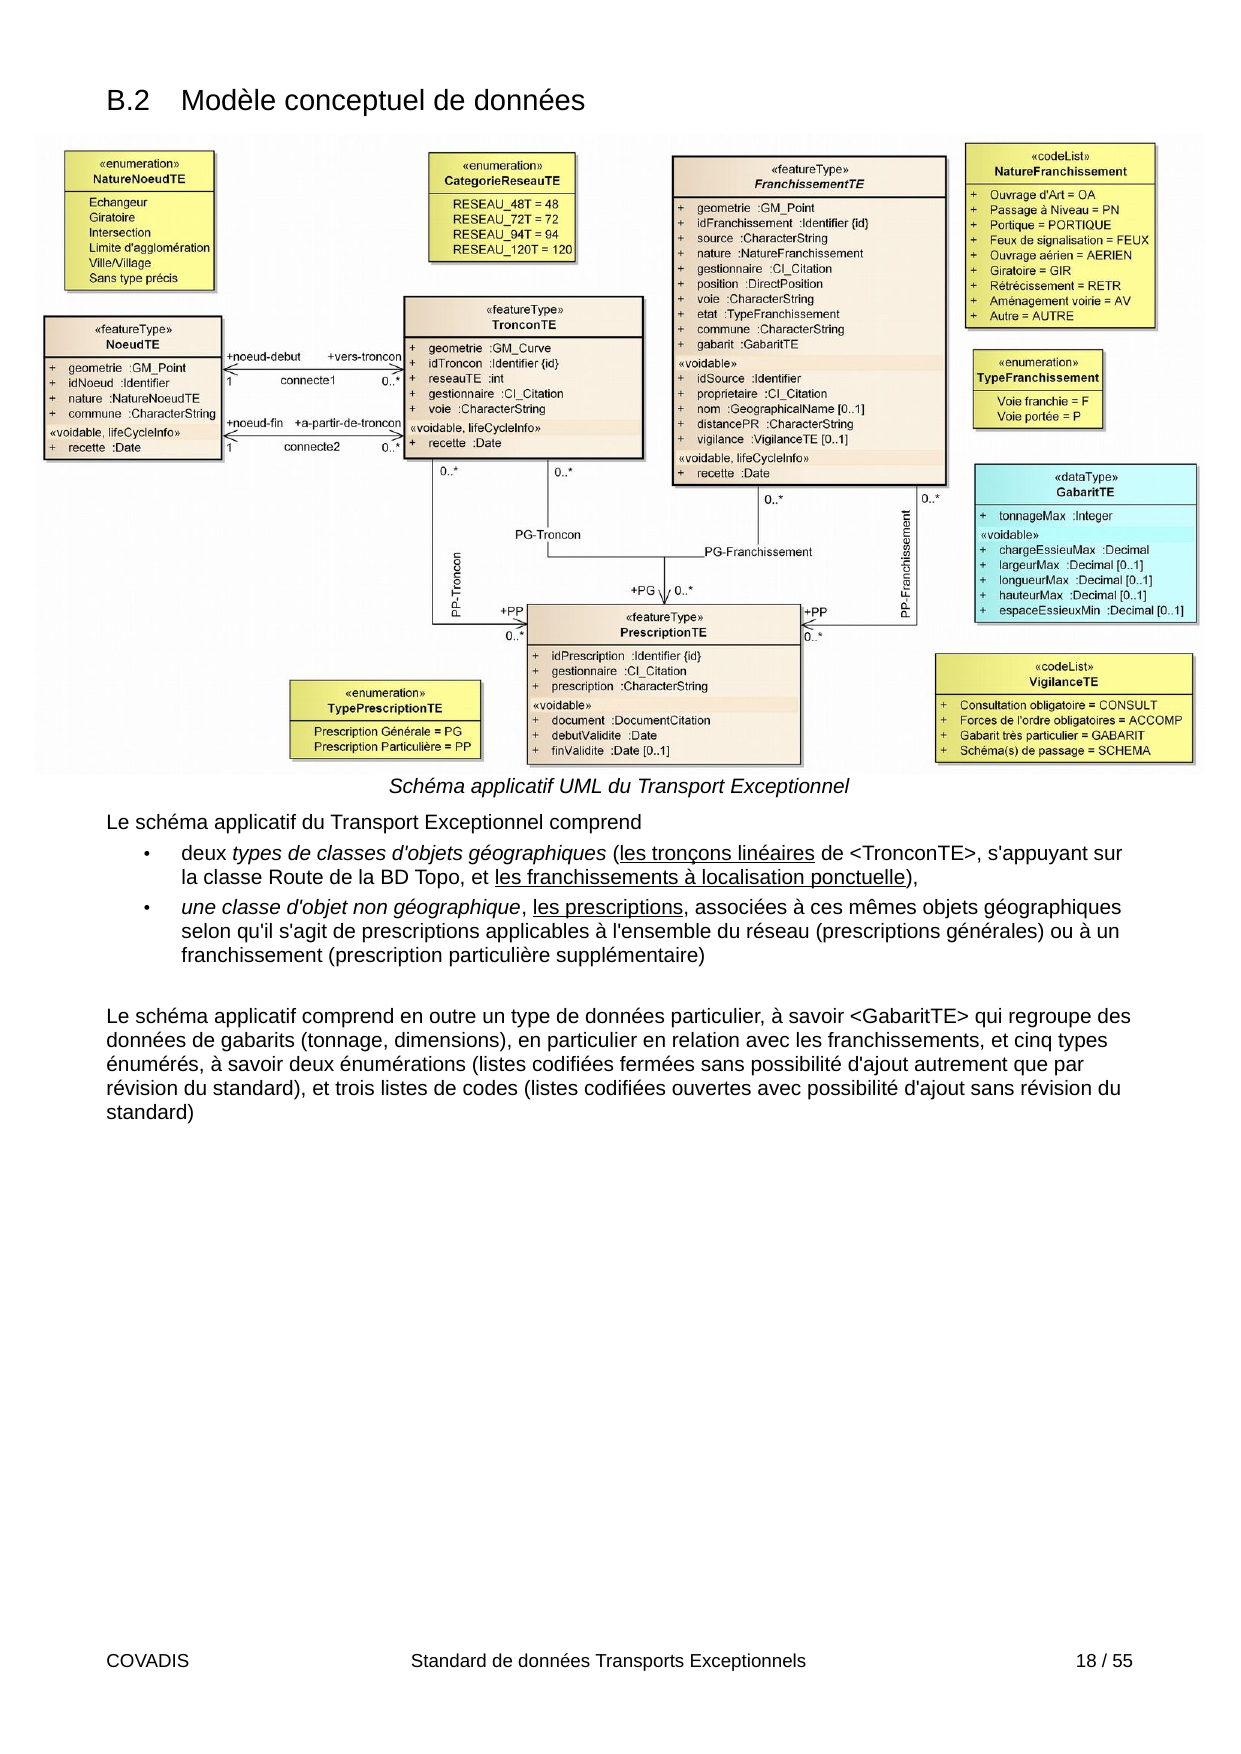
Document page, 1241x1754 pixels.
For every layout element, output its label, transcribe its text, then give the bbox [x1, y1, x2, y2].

text Le schéma applicatif comprend en outre un type de données particulier, à savoir <GabaritTE> qui regroupe des données de gabarits (tonnage, dimensions), en particulier en relation avec les franchissements, et cinq types énumérés, à savoir deux énumérations (listes codifiées fermées sans possibilité d'ajout autrement que par révision du standard), et trois listes de codes (listes codifiées ouvertes avec possibilité d'ajout sans révision du standard) [106, 1004, 1134, 1123]
picture [35, 133, 1206, 774]
text Le schéma applicatif du Transport Exceptionnel comprend [106, 810, 1134, 834]
list deux types de classes d'objets géographiques (les tronçons linéaires de <TronconTE>, s'appuyant sur la classe Route de la BD Topo, et les franchissements à localisation ponctuelle), [144, 841, 1134, 888]
list une classe d'objet non géographique, les prescriptions, associées à ces mêmes objets géographiques selon qu'il s'agit de prescriptions applicables à l'ensemble du réseau (prescriptions générales) ou à un franchissement (prescription particulière supplémentaire) [144, 895, 1134, 967]
subtitle Modèle conceptuel de données [106, 83, 1134, 116]
text Schéma applicatif UML du Transport Exceptionnel [106, 774, 1134, 798]
